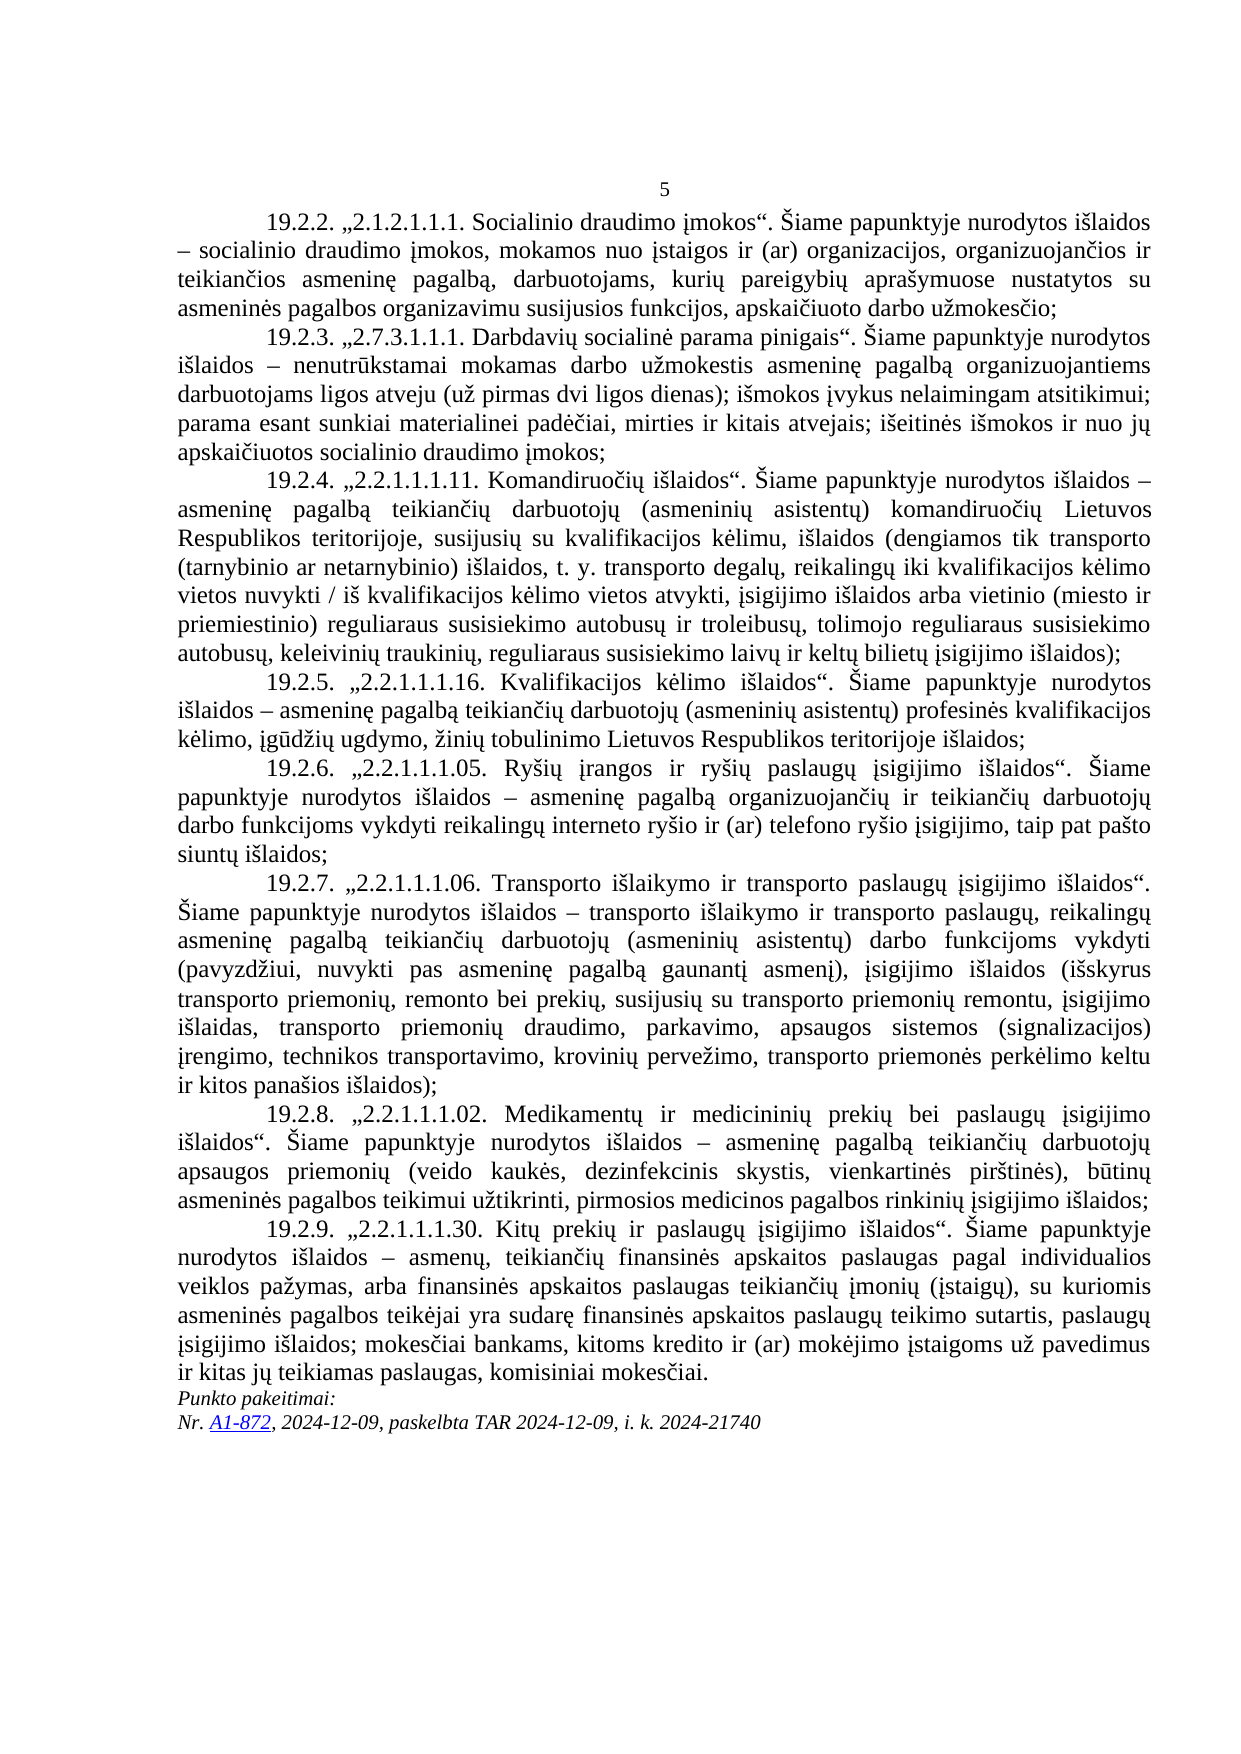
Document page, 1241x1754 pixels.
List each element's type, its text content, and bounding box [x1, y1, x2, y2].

text 19.2.6. „2.2.1.1.1.05. Ryšių įrangos ir ryšių paslaugų įsigijimo išlaidos“. Šiame papunktyje nurodytos išlaidos – asmeninę pagalbą organizuojančių ir teikiančių darbuotojų darbo funkcijoms vykdyti reikalingų interneto ryšio ir (ar) telefono ryšio įsigijimo, taip pat pašto siuntų išlaidos; [177, 753, 1152, 868]
text 19.2.7. „2.2.1.1.1.06. Transporto išlaikymo ir transporto paslaugų įsigijimo išlaidos“. Šiame papunktyje nurodytos išlaidos – transporto išlaikymo ir transporto paslaugų, reikalingų asmeninę pagalbą teikiančių darbuotojų (asmeninių asistentų) darbo funkcijoms vykdyti (pavyzdžiui, nuvykti pas asmeninę pagalbą gaunantį asmenį), įsigijimo išlaidos (išskyrus transporto priemonių, remonto bei prekių, susijusių su transporto priemonių remontu, įsigijimo išlaidas, transporto priemonių draudimo, parkavimo, apsaugos sistemos (signalizacijos) įrengimo, technikos transportavimo, krovinių pervežimo, transporto priemonės perkėlimo keltu ir kitos panašios išlaidos); [177, 868, 1152, 1099]
text 19.2.5. „2.2.1.1.1.16. Kvalifikacijos kėlimo išlaidos“. Šiame papunktyje nurodytos išlaidos – asmeninę pagalbą teikiančių darbuotojų (asmeninių asistentų) profesinės kvalifikacijos kėlimo, įgūdžių ugdymo, žinių tobulinimo Lietuvos Respublikos teritorijoje išlaidos; [177, 667, 1152, 753]
text 19.2.4. „2.2.1.1.1.11. Komandiruočių išlaidos“. Šiame papunktyje nurodytos išlaidos – asmeninę pagalbą teikiančių darbuotojų (asmeninių asistentų) komandiruočių Lietuvos Respublikos teritorijoje, susijusių su kvalifikacijos kėlimu, išlaidos (dengiamos tik transporto (tarnybinio ar netarnybinio) išlaidos, t. y. transporto degalų, reikalingų iki kvalifikacijos kėlimo vietos nuvykti / iš kvalifikacijos kėlimo vietos atvykti, įsigijimo išlaidos arba vietinio (miesto ir priemiestinio) reguliaraus susisiekimo autobusų ir troleibusų, tolimojo reguliaraus susisiekimo autobusų, keleivinių traukinių, reguliaraus susisiekimo laivų ir keltų bilietų įsigijimo išlaidos); [177, 465, 1152, 667]
text 19.2.9. „2.2.1.1.1.30. Kitų prekių ir paslaugų įsigijimo išlaidos“. Šiame papunktyje nurodytos išlaidos – asmenų, teikiančių finansinės apskaitos paslaugas pagal individualios veiklos pažymas, arba finansinės apskaitos paslaugas teikiančių įmonių (įstaigų), su kuriomis asmeninės pagalbos teikėjai yra sudarę finansinės apskaitos paslaugų teikimo sutartis, paslaugų įsigijimo išlaidos; mokesčiai bankams, kitoms kredito ir (ar) mokėjimo įstaigoms už pavedimus ir kitas jų teikiamas paslaugas, komisiniai mokesčiai. [177, 1214, 1152, 1386]
text Nr. A1-872, 2024-12-09, paskelbta TAR 2024-12-09, i. k. 2024-21740 [177, 1410, 1152, 1434]
text 19.2.8. „2.2.1.1.1.02. Medikamentų ir medicininių prekių bei paslaugų įsigijimo išlaidos“. Šiame papunktyje nurodytos išlaidos – asmeninę pagalbą teikiančių darbuotojų apsaugos priemonių (veido kaukės, dezinfekcinis skystis, vienkartinės pirštinės), būtinų asmeninės pagalbos teikimui užtikrinti, pirmosios medicinos pagalbos rinkinių įsigijimo išlaidos; [177, 1099, 1152, 1214]
text 19.2.2. „2.1.2.1.1.1. Socialinio draudimo įmokos“. Šiame papunktyje nurodytos išlaidos – socialinio draudimo įmokos, mokamos nuo įstaigos ir (ar) organizacijos, organizuojančios ir teikiančios asmeninę pagalbą, darbuotojams, kurių pareigybių aprašymuose nustatytos su asmeninės pagalbos organizavimu susijusios funkcijos, apskaičiuoto darbo užmokesčio; [177, 207, 1152, 322]
text 19.2.3. „2.7.3.1.1.1. Darbdavių socialinė parama pinigais“. Šiame papunktyje nurodytos išlaidos – nenutrūkstamai mokamas darbo užmokestis asmeninę pagalbą organizuojantiems darbuotojams ligos atveju (už pirmas dvi ligos dienas); išmokos įvykus nelaimingam atsitikimui; parama esant sunkiai materialinei padėčiai, mirties ir kitais atvejais; išeitinės išmokos ir nuo jų apskaičiuotos socialinio draudimo įmokos; [177, 322, 1152, 465]
text Punkto pakeitimai: [177, 1386, 1152, 1410]
